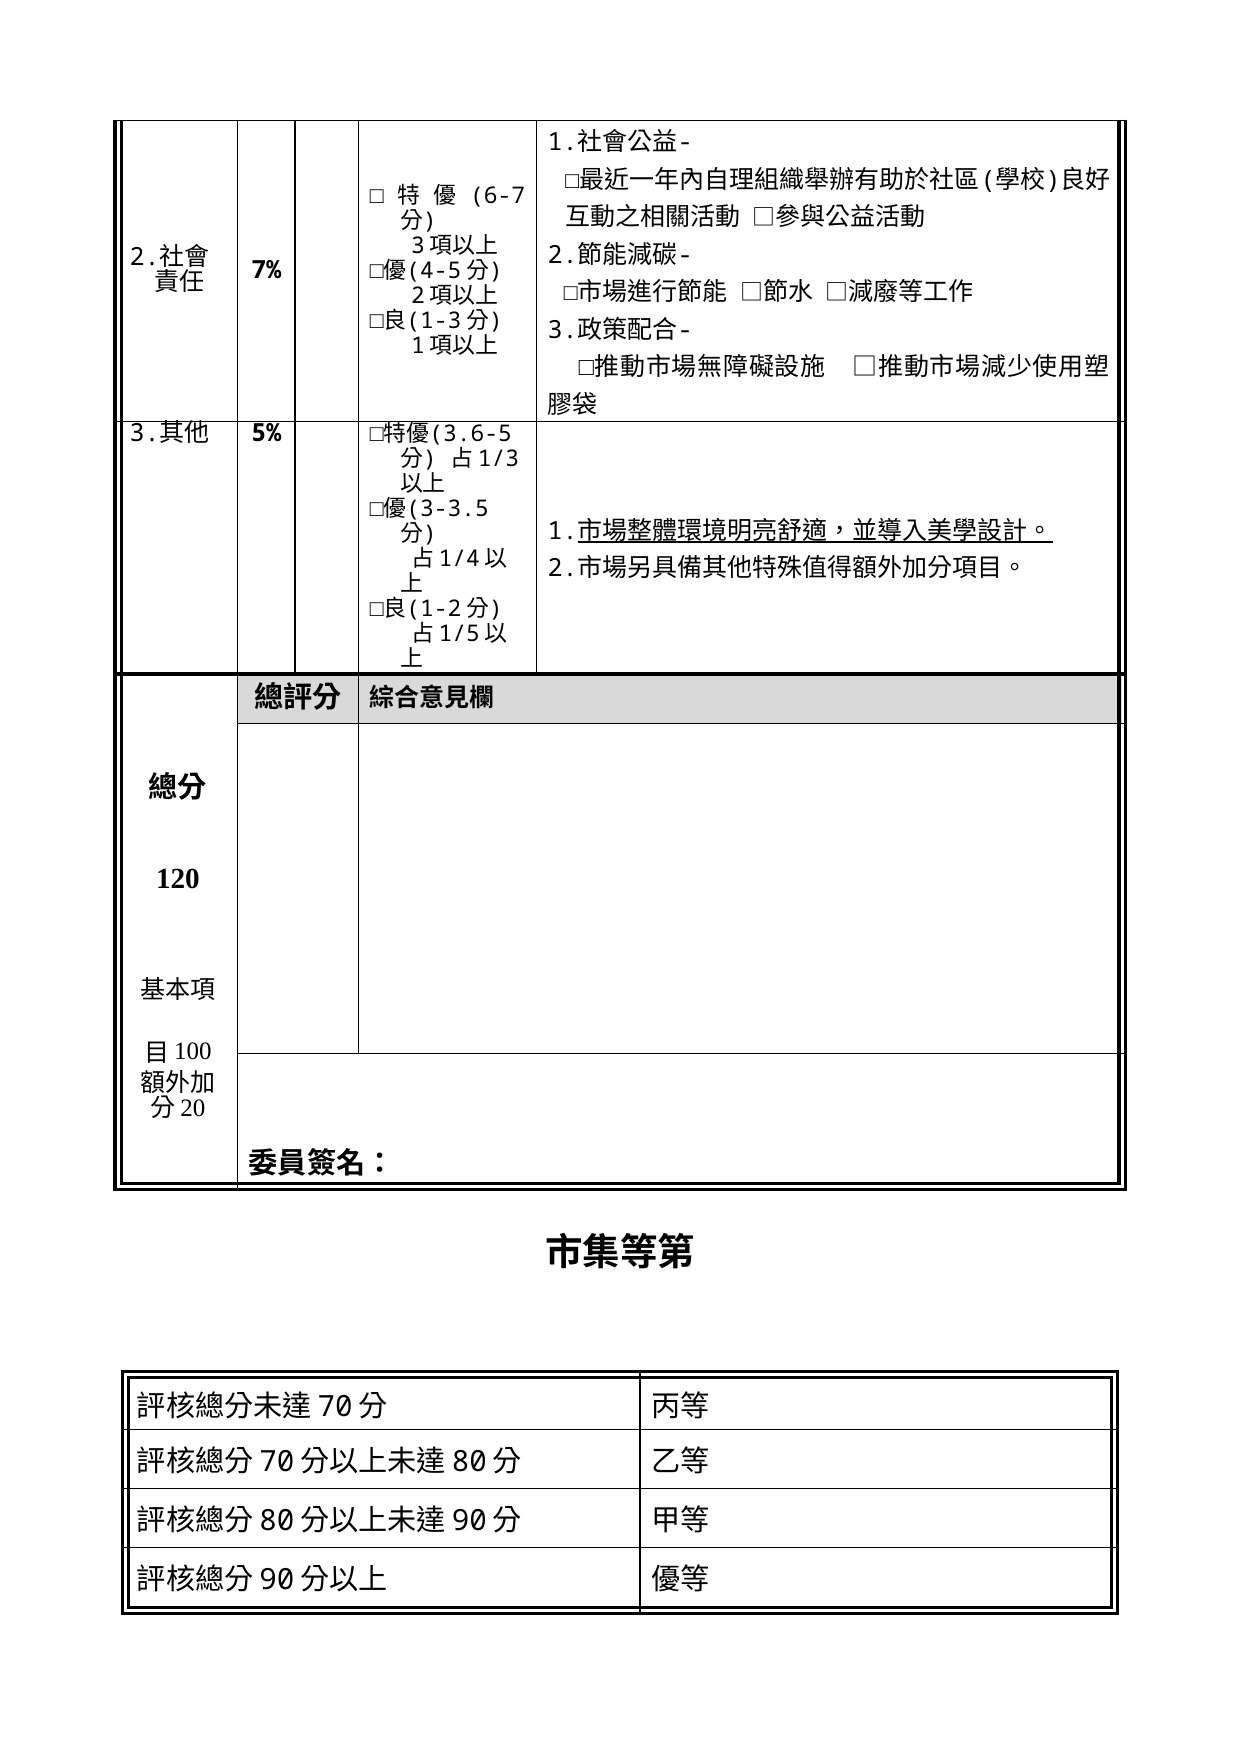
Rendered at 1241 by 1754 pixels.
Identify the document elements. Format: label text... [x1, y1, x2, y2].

table_cell [238, 724, 358, 1053]
table_cell 1.市場整體環境明亮舒適，並導入美學設計。 2.市場另具備其他特殊值得額外加分項目。 [537, 422, 1117, 672]
table_cell 3.其他 [123, 422, 237, 672]
table_cell 1.社會公益- □最近一年內自理組織舉辦有助於社區(學校)良好互動之相關活動 □參與公益活動 2.節能減碳- □市場進行節能 □節水 □減廢等工作 3.政策配合- □推動市場無障礙設施 □推動市場減少使用塑膠袋 [537, 121, 1117, 421]
table_cell 乙等 [641, 1430, 1110, 1488]
table_cell 總評分 [238, 676, 358, 723]
table_header 評核總分未達70分 [125, 1373, 639, 1429]
table_header 丙等 [641, 1373, 1115, 1429]
table_cell 評核總分90分以上 [130, 1548, 639, 1606]
table_cell [359, 724, 1117, 1053]
text 市集等第 [118, 1229, 1122, 1275]
table_cell 優等 [641, 1548, 1110, 1606]
table_cell 7% [238, 121, 294, 421]
table_cell [296, 422, 358, 672]
table_cell [296, 121, 358, 421]
table_cell 甲等 [641, 1489, 1110, 1547]
table_cell 評核總分80分以上未達90分 [130, 1489, 639, 1547]
table_cell 評核總分70分以上未達80分 [130, 1430, 639, 1488]
table_cell 2.社會 責任 [123, 121, 237, 421]
table_cell 綜合意見欄 [359, 676, 1117, 723]
table_cell □特優(3.6-5分) 占1/3以上 □優(3-3.5分) 占1/4以上 □良(1-2分) 占1/5以上 [359, 422, 536, 672]
table_cell 委員簽名： [238, 1054, 1117, 1182]
table_cell □特優(6-7分) 3項以上 □優(4-5分) 2項以上 □良(1-3分) 1項以上 [359, 121, 536, 421]
table_cell 總分 120 基本項目100 額外加分20 [123, 676, 237, 1182]
table_cell 5% [238, 422, 294, 672]
